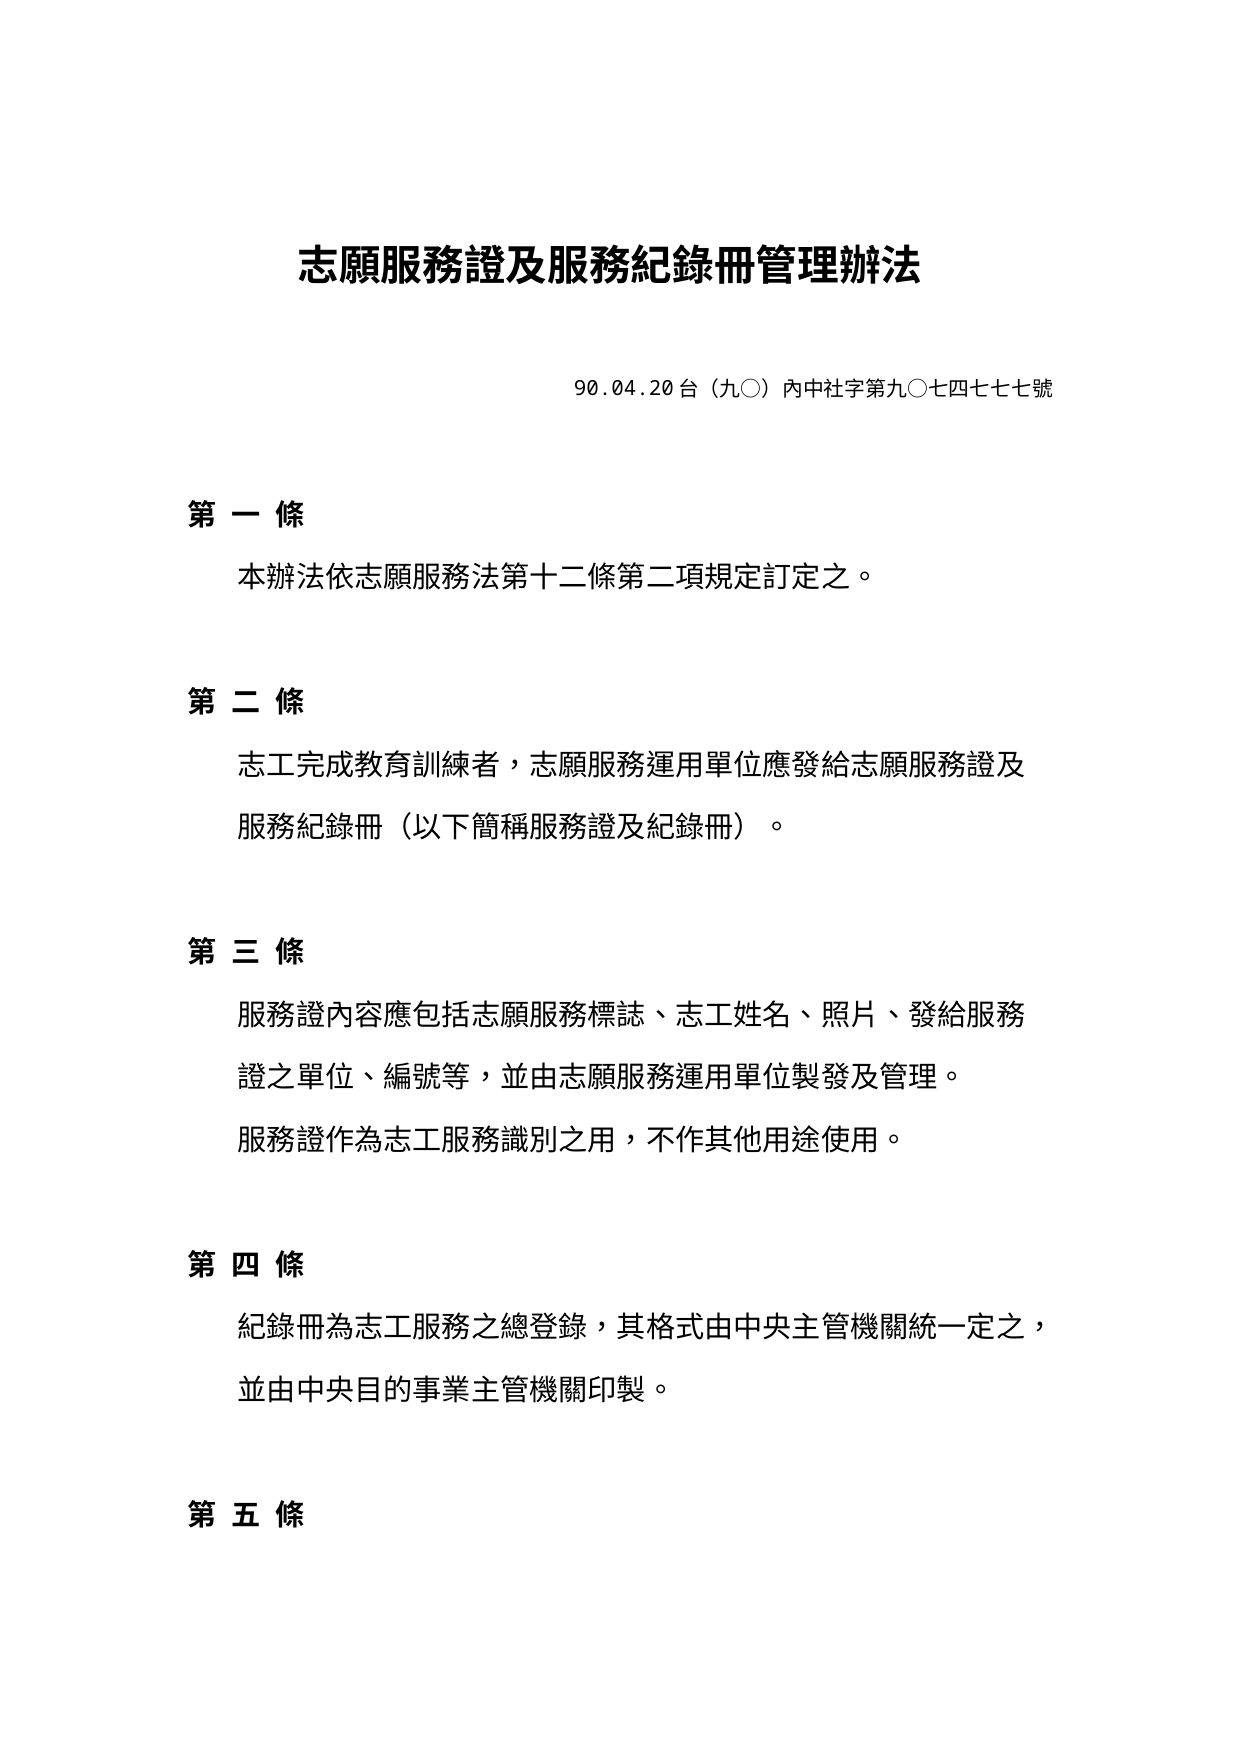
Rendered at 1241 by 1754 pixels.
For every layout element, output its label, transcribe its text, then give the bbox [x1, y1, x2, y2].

text 第 四 條 [187, 1221, 1053, 1283]
text 第 三 條 [187, 908, 1053, 971]
text 第 二 條 [187, 658, 1053, 721]
text 本辦法依志願服務法第十二條第二項規定訂定之。 [237, 533, 1053, 596]
text 服務證內容應包括志願服務標誌、志工姓名、照片、發給服務證之單位、編號等，並由志願服務運用單位製發及管理。 服務證作為志工服務識別之用，不作其他用途使用。 [237, 971, 1053, 1158]
text 第 五 條 [187, 1471, 1053, 1533]
text 第 一 條 [187, 471, 1053, 533]
text 紀錄冊為志工服務之總登錄，其格式由中央主管機關統一定之，並由中央目的事業主管機關印製。 [237, 1283, 1053, 1408]
text 90.04.20台（九○）內中社字第九○七四七七七號 [187, 346, 1053, 408]
text 志工完成教育訓練者，志願服務運用單位應發給志願服務證及服務紀錄冊（以下簡稱服務證及紀錄冊）。 [237, 721, 1053, 846]
text 志願服務證及服務紀錄冊管理辦法 [187, 221, 1053, 283]
